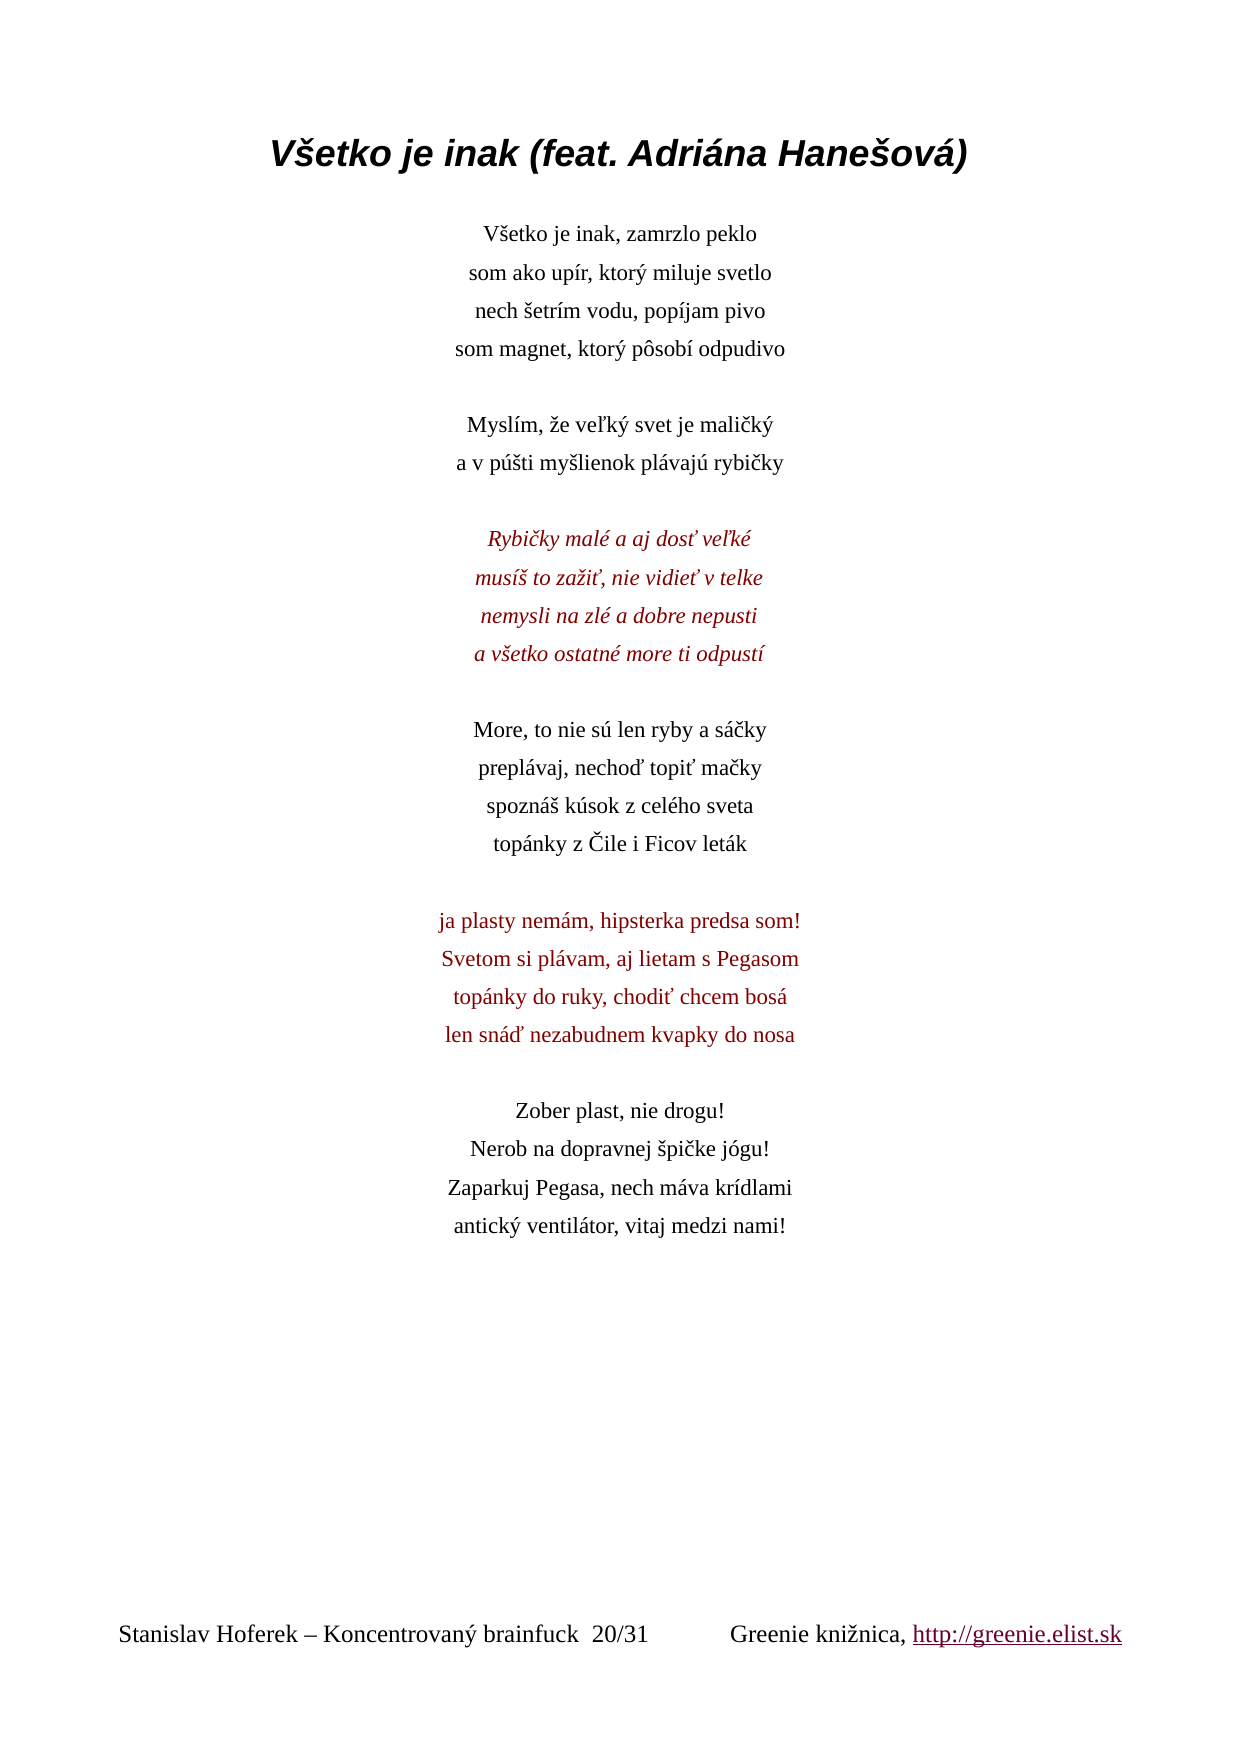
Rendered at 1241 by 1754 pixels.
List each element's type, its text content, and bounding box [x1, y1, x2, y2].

text topánky z Čile i Ficov leták [106, 831, 1134, 857]
text ja plasty nemám, hipsterka predsa som! [106, 907, 1134, 933]
text musíš to zažiť, nie vidieť v telke [106, 564, 1134, 590]
text nemysli na zlé a dobre nepusti [106, 602, 1134, 628]
text Rybičky malé a aj dosť veľké [106, 526, 1134, 552]
text spoznáš kúsok z celého sveta [106, 792, 1134, 819]
text topánky do ruky, chodiť chcem bosá [106, 983, 1134, 1009]
text antický ventilátor, vitaj medzi nami! [106, 1212, 1134, 1238]
text Zaparkuj Pegasa, nech máva krídlami [106, 1174, 1134, 1200]
text a všetko ostatné more ti odpustí [106, 640, 1134, 666]
text Všetko je inak, zamrzlo peklo [106, 221, 1134, 247]
text som magnet, ktorý pôsobí odpudivo [106, 335, 1134, 361]
subtitle Všetko je inak (feat. Adriána Hanešová) [106, 131, 1134, 174]
text som ako upír, ktorý miluje svetlo [106, 259, 1134, 285]
text preplávaj, nechoď topiť mačky [106, 754, 1134, 781]
text Nerob na dopravnej špičke jógu! [106, 1136, 1134, 1162]
text More, to nie sú len ryby a sáčky [106, 716, 1134, 742]
text Zober plast, nie drogu! [106, 1097, 1134, 1124]
text Myslím, že veľký svet je maličký [106, 411, 1134, 437]
text Svetom si plávam, aj lietam s Pegasom [106, 945, 1134, 971]
text len snáď nezabudnem kvapky do nosa [106, 1021, 1134, 1047]
text nech šetrím vodu, popíjam pivo [106, 297, 1134, 323]
text a v púšti myšlienok plávajú rybičky [106, 449, 1134, 476]
